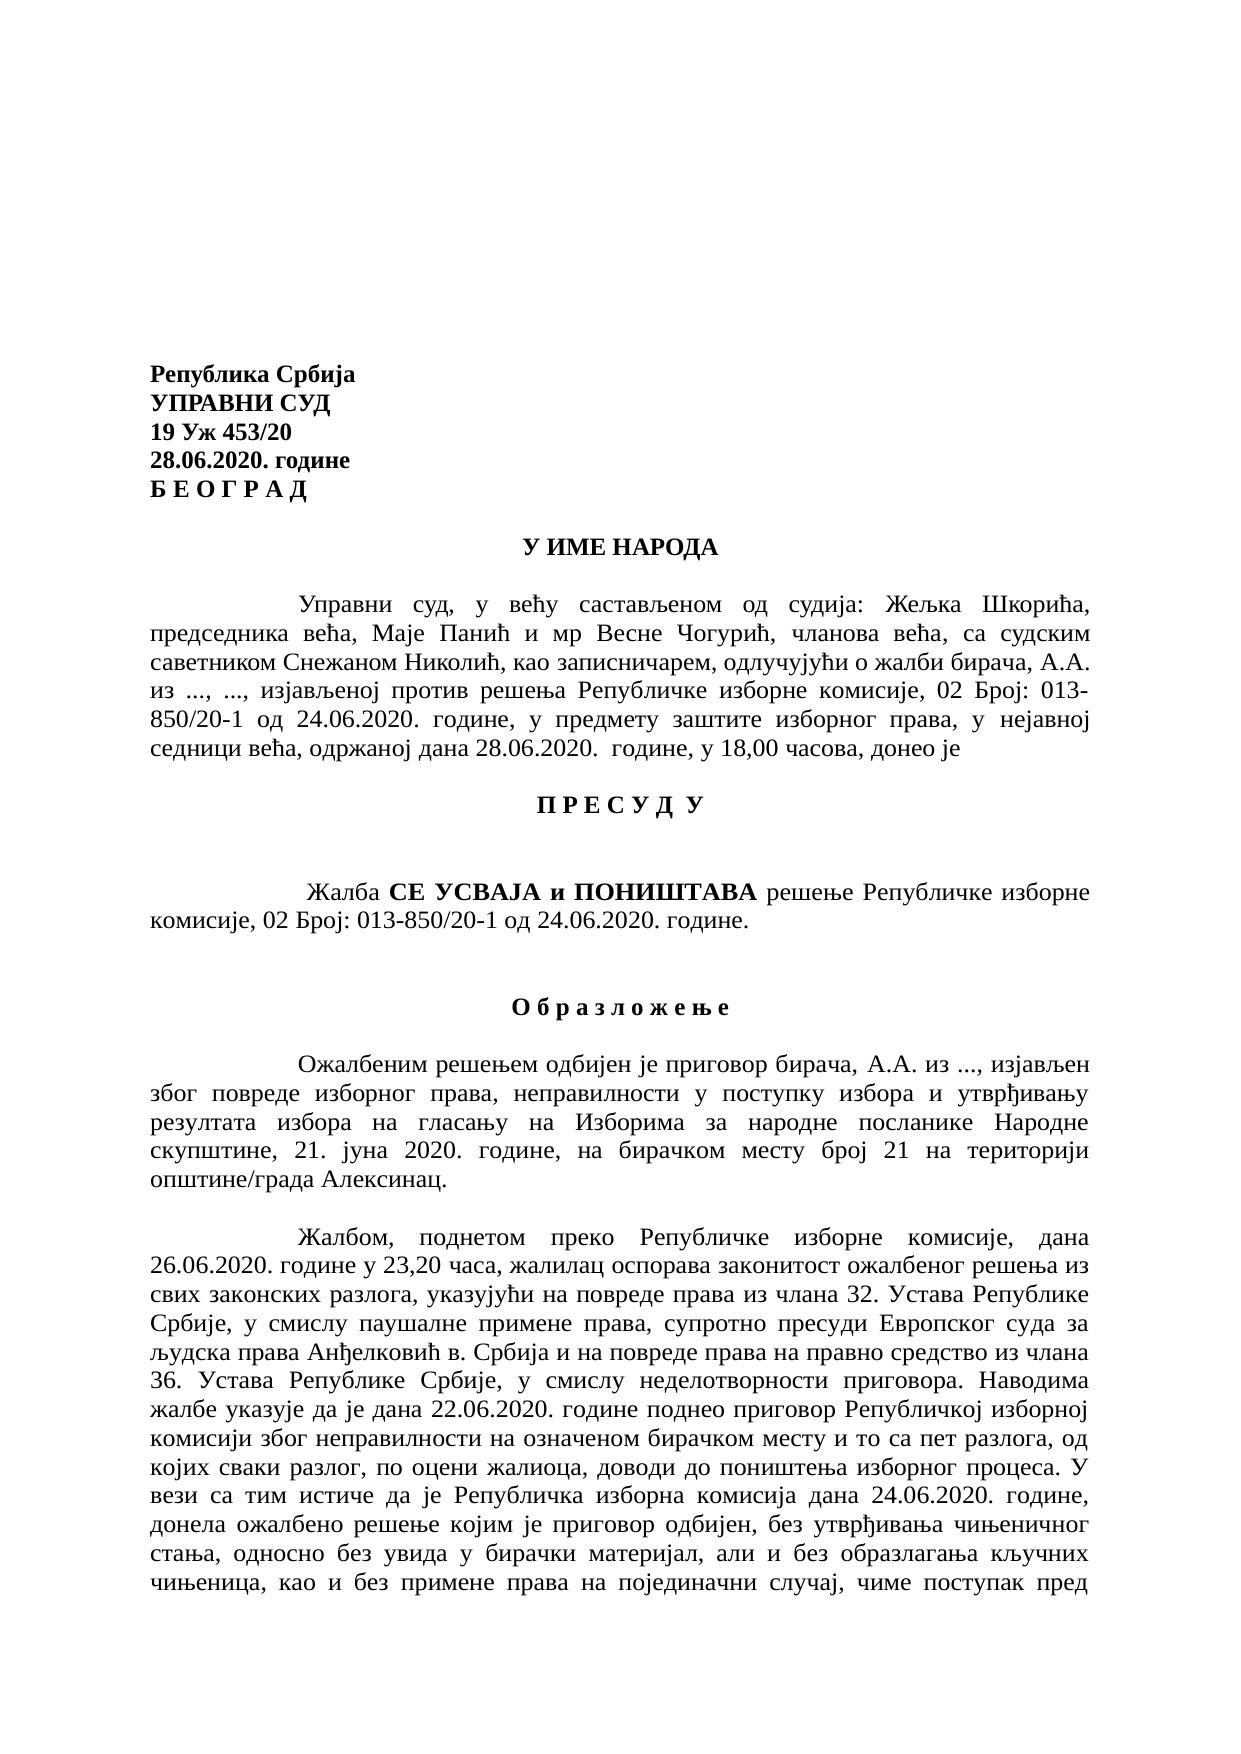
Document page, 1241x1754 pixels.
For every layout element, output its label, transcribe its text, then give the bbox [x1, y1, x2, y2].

text Жалбом, поднетом преко Републичке изборне комисије, дана 26.06.2020. године у 23,20 часа, жалилац оспорава законитост ожалбеног решења из свих законских разлога, указујући на повреде права из члана 32. Устава Републике Србије, у смислу паушалне примене права, супротно пресуди Европског суда за људска права Анђелковић в. Србија и на повреде права на правно средство из члана 36. Устава Републике Србије, у смислу неделотворности приговора. Наводима жалбе указује да је дана 22.06.2020. године поднео приговор Републичкој изборној комисији због неправилности на означеном бирачком месту и то са пет разлога, од којих сваки разлог, по оцени жалиоца, доводи до поништења изборног процеса. У вези са тим истиче да је Републичка изборна комисија дана 24.06.2020. године, донела ожалбено решење којим је приговор одбијен, без утврђивања чињеничног стања, односно без увида у бирачки материјал, али и без образлагања кључних чињеница, као и без примене права на појединачни случај, чиме поступак пред [150, 1222, 1090, 1595]
text Жалба СЕ УСВАЈА и ПОНИШТАВА решење Републичке изборне комисије, 02 Број: 013-850/20-1 од 24.06.2020. године. [150, 877, 1090, 934]
text У ИМЕ НАРОДА [150, 532, 1090, 560]
text Управни суд, у већу састављеном од судија: Жељка Шкорића, председника већа, Маје Панић и мр Весне Чогурић, чланова већа, са судским саветником Снежаном Николић, као записничарем, одлучујући о жалби бирача, А.А. из ..., ..., изјављеној против решења Републичке изборне комисије, 02 Број: 013-850/20-1 од 24.06.2020. године, у предмету заштите изборног права, у нејавној седници већа, одржаној дана 28.06.2020. године, у 18,00 часова, донео је [150, 589, 1090, 762]
text 28.06.2020. године [150, 445, 1090, 474]
text УПРАВНИ СУД [150, 388, 1090, 417]
text О б р а з л о ж е њ е [150, 992, 1090, 1020]
text Ожалбеним решењем одбијен је приговор бирача, А.А. из ..., изјављен због повреде изборног права, неправилности у поступку избора и утврђивању резултата избора на гласању на Изборима за народне посланике Народне скупштине, 21. јуна 2020. године, на бирачком месту број 21 на територији општине/града Алексинац. [150, 1049, 1090, 1193]
text Република Србија [150, 148, 1090, 388]
text Б Е О Г Р А Д [150, 474, 1090, 503]
text П Р Е С У Д У [150, 790, 1090, 819]
text 19 Уж 453/20 [150, 417, 1090, 445]
